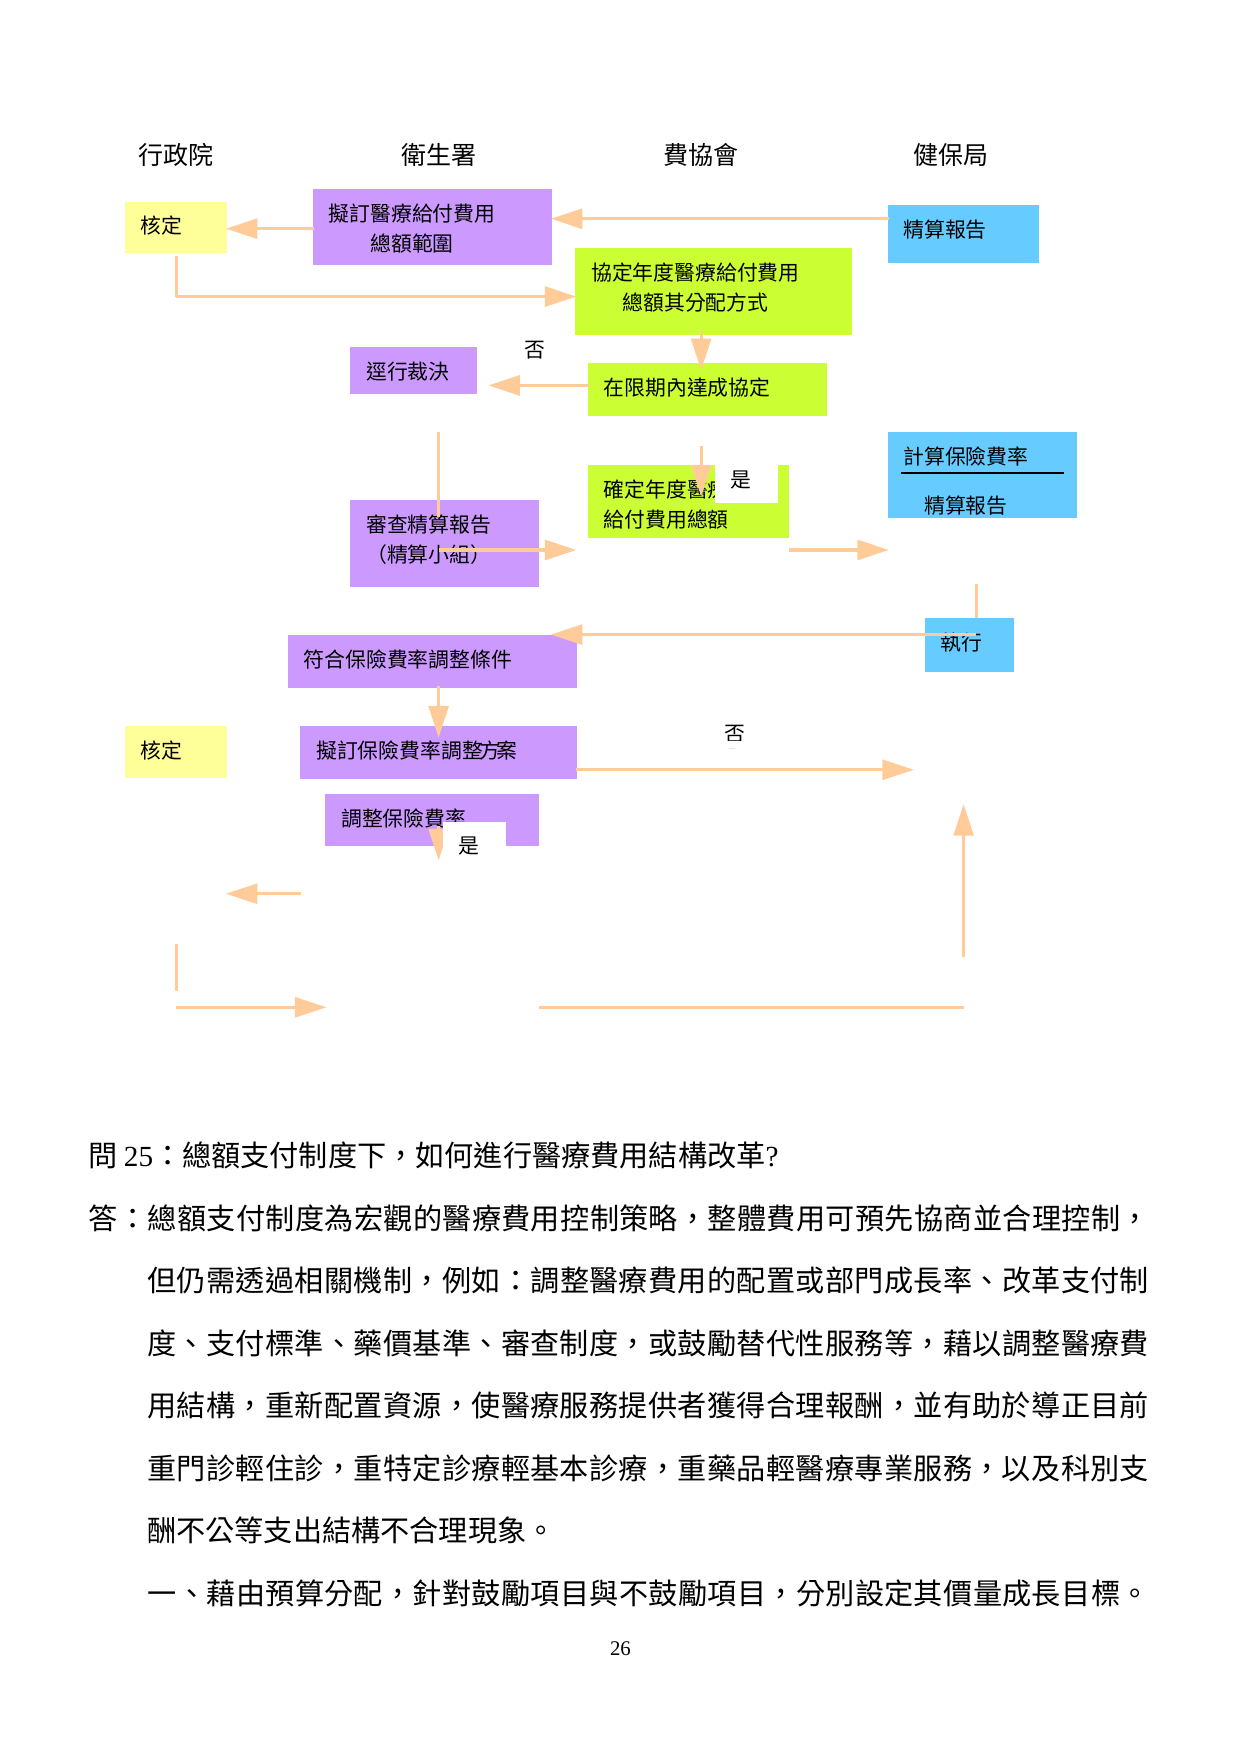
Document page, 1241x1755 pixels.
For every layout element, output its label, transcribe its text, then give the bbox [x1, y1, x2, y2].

text 是 [730, 464, 763, 494]
text 問25：總額支付制度下，如何進行醫療費用結構改革? [89, 1112, 1152, 1175]
text 否 [524, 333, 556, 363]
text 行政院 衛生署 費協會 健保局 [139, 112, 1152, 175]
text 否 [724, 717, 744, 740]
text 一、藉由預算分配，針對鼓勵項目與不鼓勵項目，分別設定其價量成長目標。 [147, 1550, 1152, 1612]
text 是 [458, 829, 491, 859]
text 答：總額支付制度為宏觀的醫療費用控制策略，整體費用可預先協商並合理控制，但仍需透過相關機制，例如：調整醫療費用的配置或部門成長率、改革支付制度、支付標準、藥價基準、審查制度，或鼓勵替代性服務等，藉以調整醫療費用結構，重新配置資源，使醫療服務提供者獲得合理報酬，並有助於導正目前重門診輕住診，重特定診療輕基本診療，重藥品輕醫療專業服務，以及科別支酬不公等支出結構不合理現象。 [89, 1175, 1152, 1550]
